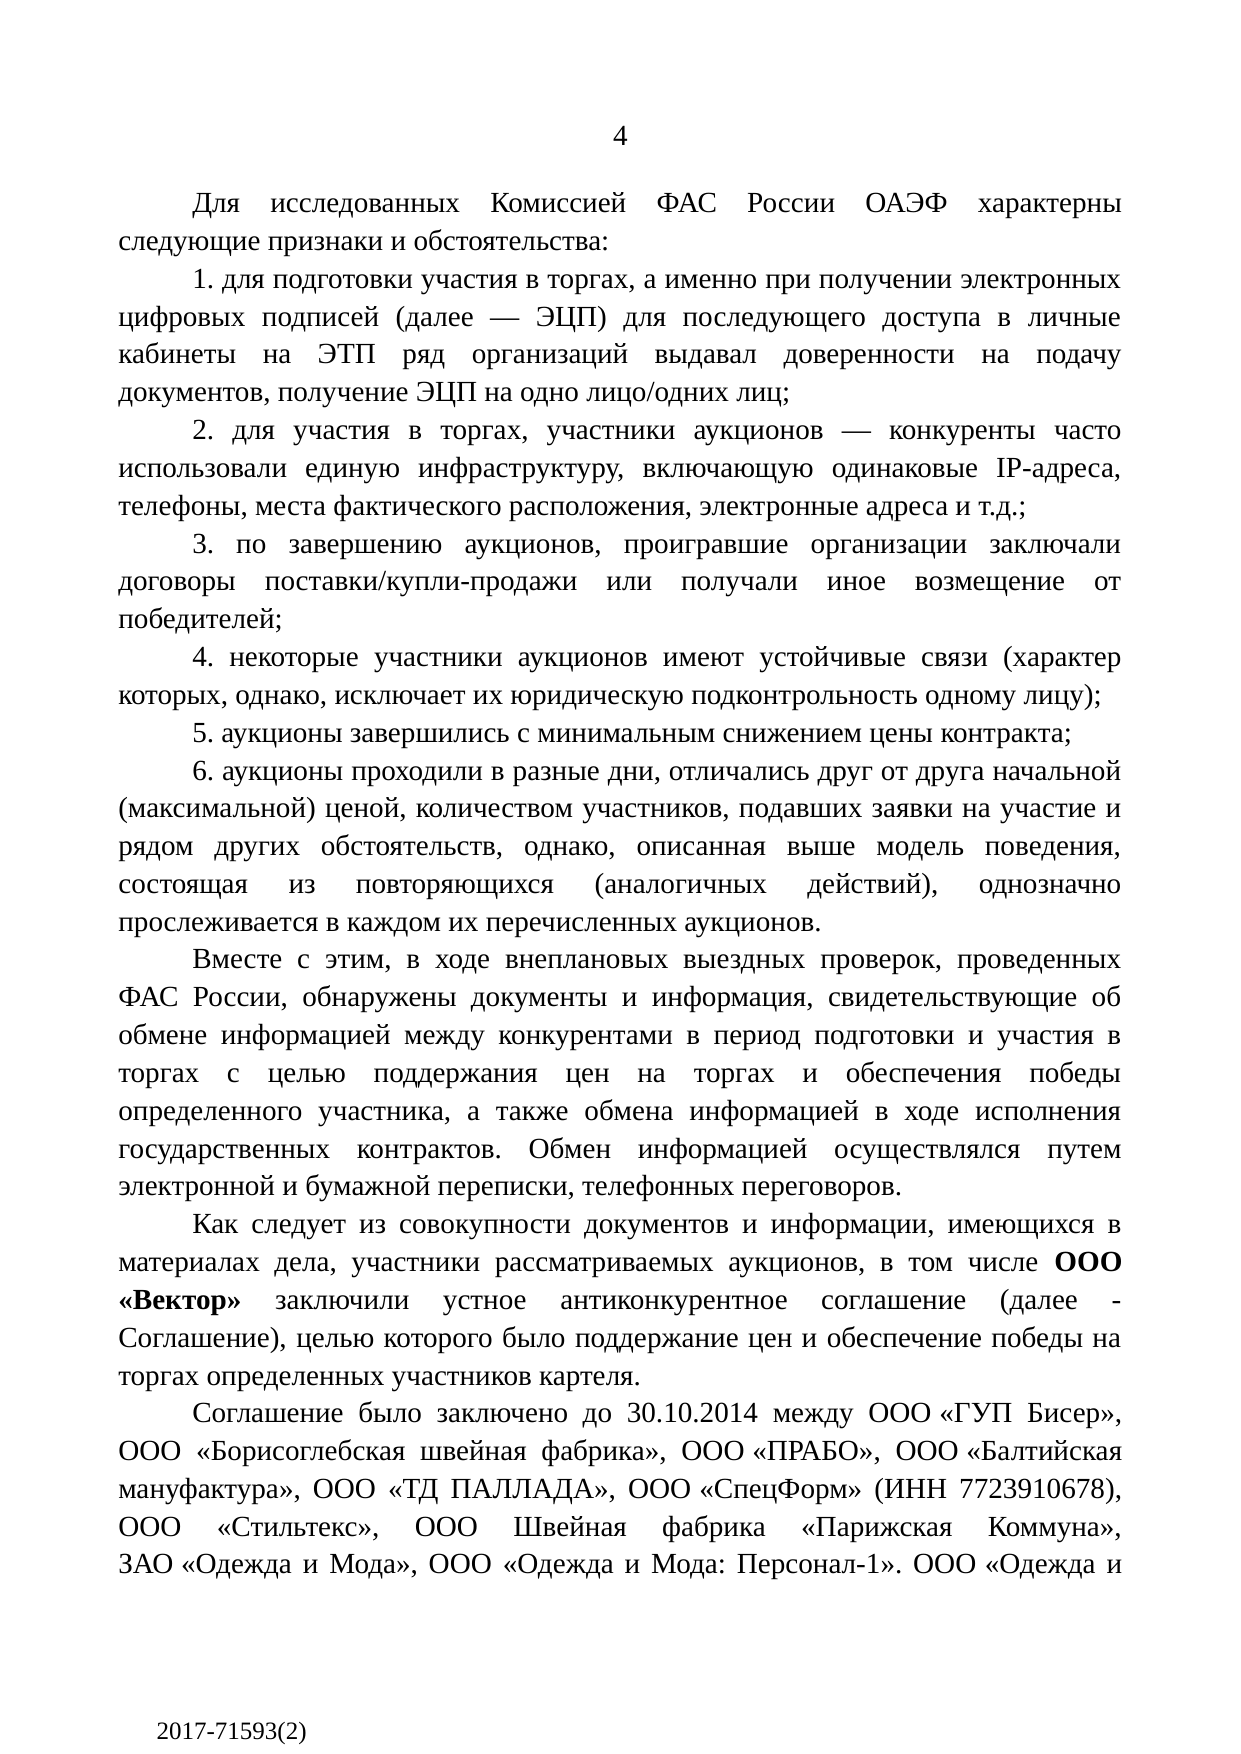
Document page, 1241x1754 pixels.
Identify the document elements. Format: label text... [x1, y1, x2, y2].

list для участия в торгах, участники аукционов — конкуренты часто использовали единую инфраструктуру, включающую одинаковые IP-адреса, телефоны, места фактического расположения, электронные адреса и т.д.; [118, 408, 1122, 521]
text Для исследованных Комиссией ФАС России ОАЭФ характерны следующие признаки и обстоятельства: [118, 181, 1122, 257]
list некоторые участники аукционов имеют устойчивые связи (характер которых, однако, исключает их юридическую подконтрольность одному лицу); [118, 635, 1122, 711]
list аукционы завершились с минимальным снижением цены контракта; [118, 711, 1122, 748]
text Соглашение было заключено до 30.10.2014 между ООО «ГУП Бисер», ООО «Борисоглебская швейная фабрика», ООО «ПРАБО», ООО «Балтийская мануфактура», ООО «ТД ПАЛЛАДА», ООО «СпецФорм» (ИНН 7723910678), ООО «Стильтекс», ООО Швейная фабрика «Парижская Коммуна», ЗАО «Одежда и Мода», ООО «Одежда и Мода: Персонал-1». ООО «Одежда и [118, 1391, 1122, 1580]
list для подготовки участия в торгах, а именно при получении электронных цифровых подписей (далее — ЭЦП) для последующего доступа в личные кабинеты на ЭТП ряд организаций выдавал доверенности на подачу документов, получение ЭЦП на одно лицо/одних лиц; [118, 257, 1122, 408]
list по завершению аукционов, проигравшие организации заключали договоры поставки/купли-продажи или получали иное возмещение от победителей; [118, 521, 1122, 635]
list аукционы проходили в разные дни, отличались друг от друга начальной (максимальной) ценой, количеством участников, подавших заявки на участие и рядом других обстоятельств, однако, описанная выше модель поведения, состоящая из повторяющихся (аналогичных действий), однозначно прослеживается в каждом их перечисленных аукционов. [118, 748, 1122, 937]
text Как следует из совокупности документов и информации, имеющихся в материалах дела, участники рассматриваемых аукционов, в том числе ООО «Вектор» заключили устное антиконкурентное соглашение (далее - Соглашение), целью которого было поддержание цен и обеспечение победы на торгах определенных участников картеля. [118, 1202, 1122, 1391]
text Вместе с этим, в ходе внеплановых выездных проверок, проведенных ФАС России, обнаружены документы и информация, свидетельствующие об обмене информацией между конкурентами в период подготовки и участия в торгах с целью поддержания цен на торгах и обеспечения победы определенного участника, а также обмена информацией в ходе исполнения государственных контрактов. Обмен информацией осуществлялся путем электронной и бумажной переписки, телефонных переговоров. [118, 937, 1122, 1202]
